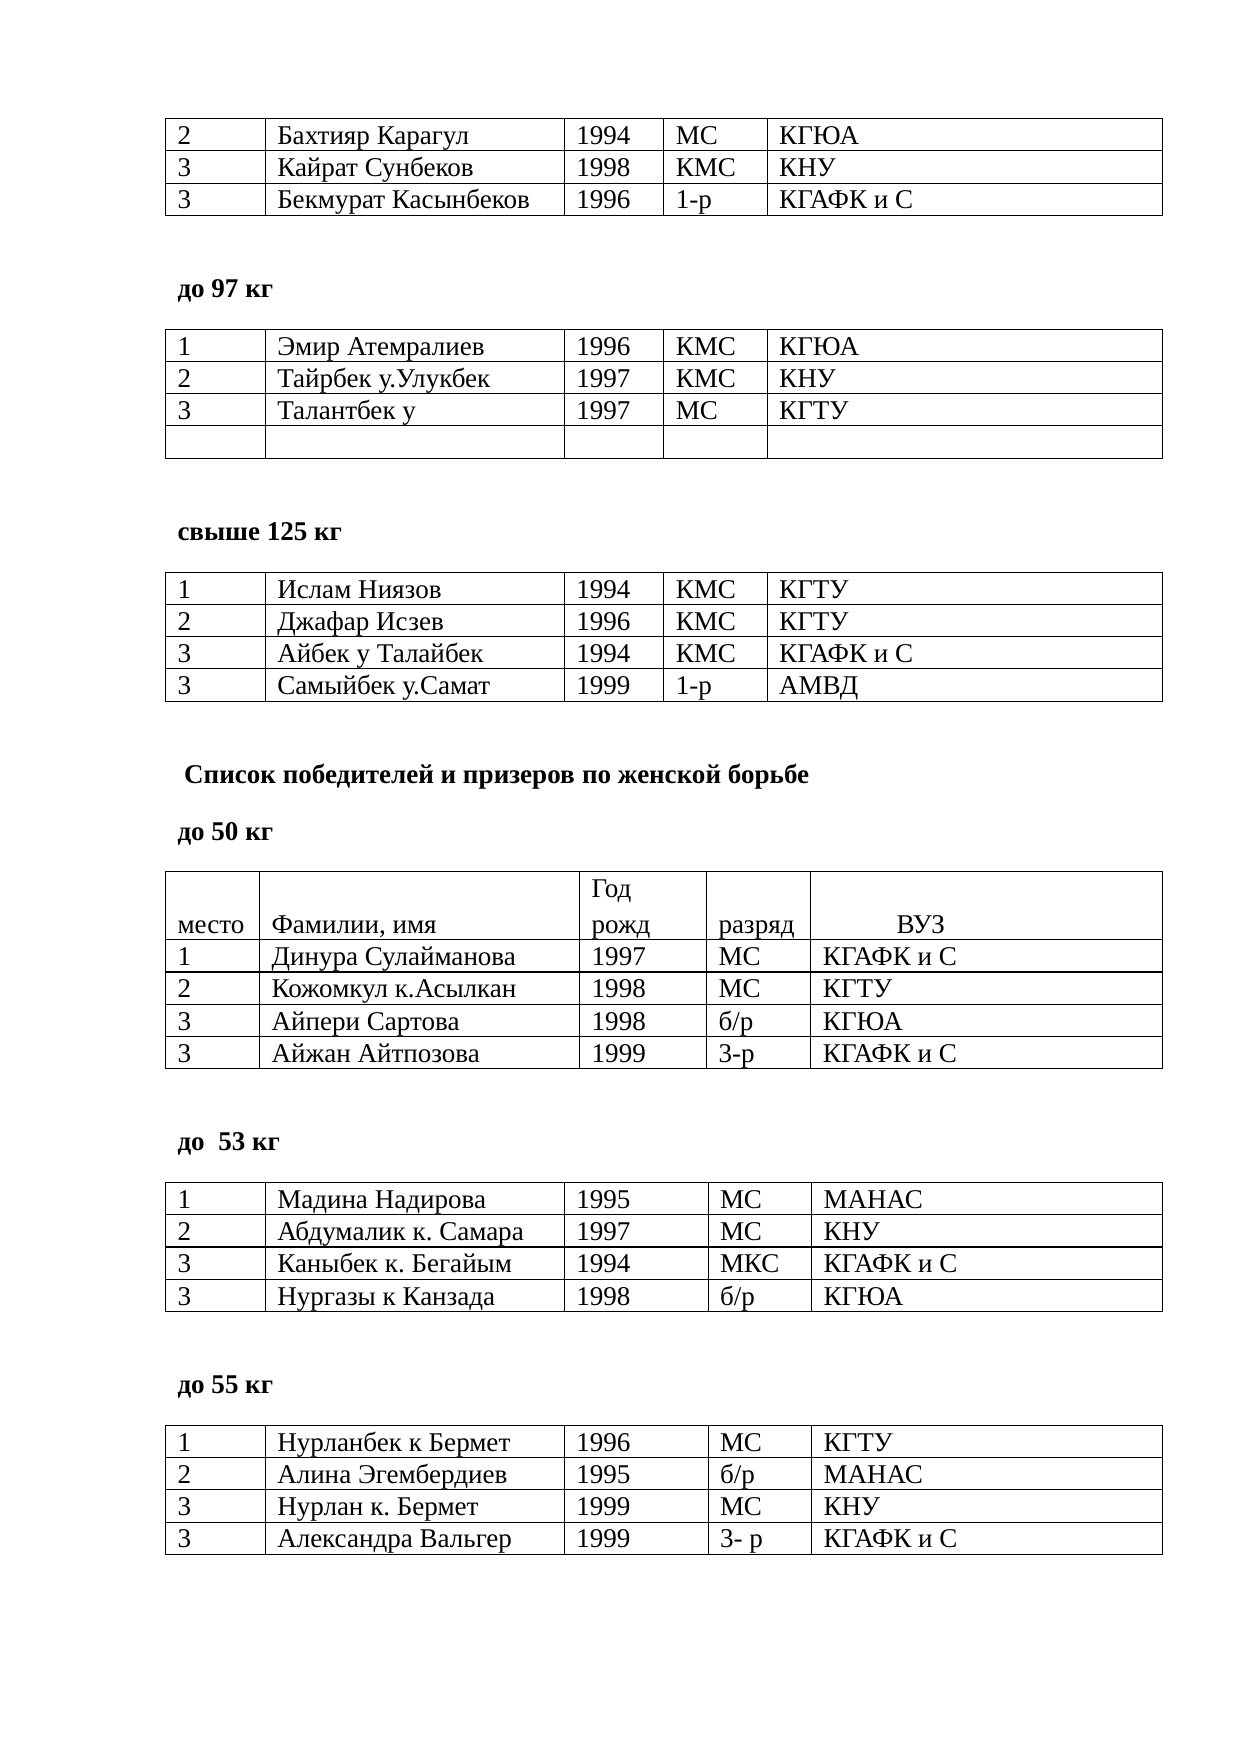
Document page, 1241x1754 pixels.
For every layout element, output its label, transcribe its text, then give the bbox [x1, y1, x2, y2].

table_cell КНУ [768, 151, 1162, 182]
table_cell 3 [166, 1005, 259, 1036]
table_cell КГТУ [768, 394, 1162, 425]
table_cell 1999 [565, 1490, 708, 1522]
table_cell КНУ [812, 1215, 1162, 1246]
table_header 1994 [565, 573, 663, 604]
table_cell 1996 [565, 184, 663, 215]
table_cell б/р [707, 1005, 810, 1036]
table_header Нурланбек к Бермет [266, 1426, 564, 1457]
table_cell МС [664, 119, 767, 150]
table_cell КГТУ [811, 973, 1162, 1003]
table_cell МС [707, 940, 810, 971]
table_cell КГАФК и С [811, 1037, 1162, 1068]
table_cell 2 [166, 973, 259, 1003]
table_cell 2 [166, 362, 265, 393]
table_cell МС [709, 1490, 811, 1522]
table_cell 1997 [565, 394, 663, 425]
table_cell КМС [664, 151, 767, 182]
table_header 1996 [565, 330, 663, 361]
table_cell 1994 [565, 637, 663, 668]
table_cell 1998 [580, 973, 706, 1003]
table_cell КГАФК и С [768, 637, 1162, 668]
table_cell 3 [166, 1280, 265, 1311]
table_cell Нургазы к Канзада [266, 1280, 564, 1311]
table_cell 1999 [565, 669, 663, 701]
table_cell КГЮА [768, 119, 1162, 150]
table_cell 3 [166, 637, 265, 668]
table_header Эмир Атемралиев [266, 330, 564, 361]
table_cell Джафар Исзев [266, 605, 564, 636]
table_cell КНУ [812, 1490, 1162, 1522]
table_cell 1 [166, 940, 259, 971]
table_cell КНУ [768, 362, 1162, 393]
table_cell 3 [166, 669, 265, 701]
table_cell Каныбек к. Бегайым [266, 1248, 564, 1279]
table_cell Тайрбек у.Улукбек [266, 362, 564, 393]
table_cell МКС [709, 1248, 811, 1279]
table_cell б/р [709, 1280, 811, 1311]
table_cell б/р [709, 1458, 811, 1489]
table_cell МАНАС [812, 1458, 1162, 1489]
table_cell МС [709, 1215, 811, 1246]
table_cell 3 [166, 151, 265, 182]
table_cell АМВД [768, 669, 1162, 701]
table_cell 1999 [565, 1523, 708, 1554]
table_cell Динура Сулайманова [260, 940, 579, 971]
table_header 1995 [565, 1183, 708, 1214]
table_cell [664, 426, 767, 458]
table_cell 1994 [565, 119, 663, 150]
text до 50 кг [177, 815, 1152, 846]
table_header 1 [166, 1426, 265, 1457]
table_cell 2 [166, 119, 265, 150]
text свыше 125 кг [177, 515, 1152, 546]
table_cell 1-р [664, 669, 767, 701]
table_cell 3 [166, 184, 265, 215]
table_cell 1-р [664, 184, 767, 215]
table_cell 1996 [565, 605, 663, 636]
table_cell 3 [166, 1523, 265, 1554]
table_cell 3- р [709, 1523, 811, 1554]
table_header 1 [166, 1183, 265, 1214]
table_cell 1998 [580, 1005, 706, 1036]
table_header МС [709, 1183, 811, 1214]
table_cell Айпери Сартова [260, 1005, 579, 1036]
table_cell КГЮА [812, 1280, 1162, 1311]
table_cell 1998 [565, 151, 663, 182]
table_cell [266, 426, 564, 458]
table_cell Бекмурат Касынбеков [266, 184, 564, 215]
table_header 1996 [565, 1426, 708, 1457]
table_cell 1995 [565, 1458, 708, 1489]
table_cell [565, 426, 663, 458]
table_cell КГАФК и С [811, 940, 1162, 971]
table_cell Алина Эгембердиев [266, 1458, 564, 1489]
table_header разряд [707, 872, 810, 939]
table_cell 1998 [565, 1280, 708, 1311]
table_cell [768, 426, 1162, 458]
table_cell КГЮА [811, 1005, 1162, 1036]
table_header МАНАС [812, 1183, 1162, 1214]
text до 53 кг [177, 1126, 1152, 1157]
table_cell Кайрат Сунбеков [266, 151, 564, 182]
table_cell 2 [166, 1458, 265, 1489]
table_cell Нурлан к. Бермет [266, 1490, 564, 1522]
table_header место [166, 872, 259, 939]
table_cell Самыйбек у.Самат [266, 669, 564, 701]
table_cell КМС [664, 637, 767, 668]
table_header Год рожд [580, 872, 706, 939]
table_header КГТУ [768, 573, 1162, 604]
table_cell КГТУ [768, 605, 1162, 636]
table_header 1 [166, 330, 265, 361]
text до 97 кг [177, 272, 1152, 303]
table_header МС [709, 1426, 811, 1457]
table_cell 3 [166, 394, 265, 425]
table_cell КМС [664, 362, 767, 393]
table_header КМС [664, 330, 767, 361]
table_header ВУЗ [811, 872, 1162, 939]
table_header КГЮА [768, 330, 1162, 361]
text до 55 кг [177, 1368, 1152, 1399]
table_cell 1997 [565, 1215, 708, 1246]
table_cell [166, 426, 265, 458]
table_cell Абдумалик к. Самара [266, 1215, 564, 1246]
table_cell КГАФК и С [812, 1523, 1162, 1554]
table_cell 2 [166, 605, 265, 636]
table_header 1 [166, 573, 265, 604]
text Список победителей и призеров по женской борьбе [177, 758, 1152, 789]
table_cell 3 [166, 1490, 265, 1522]
table_cell КГАФК и С [768, 184, 1162, 215]
table_cell 3 [166, 1037, 259, 1068]
table_cell 1997 [565, 362, 663, 393]
table_cell КГАФК и С [812, 1248, 1162, 1279]
table_cell Айбек у Талайбек [266, 637, 564, 668]
table_header Мадина Надирова [266, 1183, 564, 1214]
table_cell 1997 [580, 940, 706, 971]
table_cell Бахтияр Карагул [266, 119, 564, 150]
table_cell 1994 [565, 1248, 708, 1279]
table_cell Талантбек у [266, 394, 564, 425]
table_header КМС [664, 573, 767, 604]
table_cell 3 [166, 1248, 265, 1279]
table_cell МС [664, 394, 767, 425]
table_cell 2 [166, 1215, 265, 1246]
table_header КГТУ [812, 1426, 1162, 1457]
table_cell 3-р [707, 1037, 810, 1068]
table_cell Айжан Айтпозова [260, 1037, 579, 1068]
table_cell МС [707, 973, 810, 1003]
table_header Ислам Ниязов [266, 573, 564, 604]
table_cell КМС [664, 605, 767, 636]
table_cell 1999 [580, 1037, 706, 1068]
table_cell Александра Вальгер [266, 1523, 564, 1554]
table_cell Кожомкул к.Асылкан [260, 973, 579, 1003]
table_header Фамилии, имя [260, 872, 579, 939]
